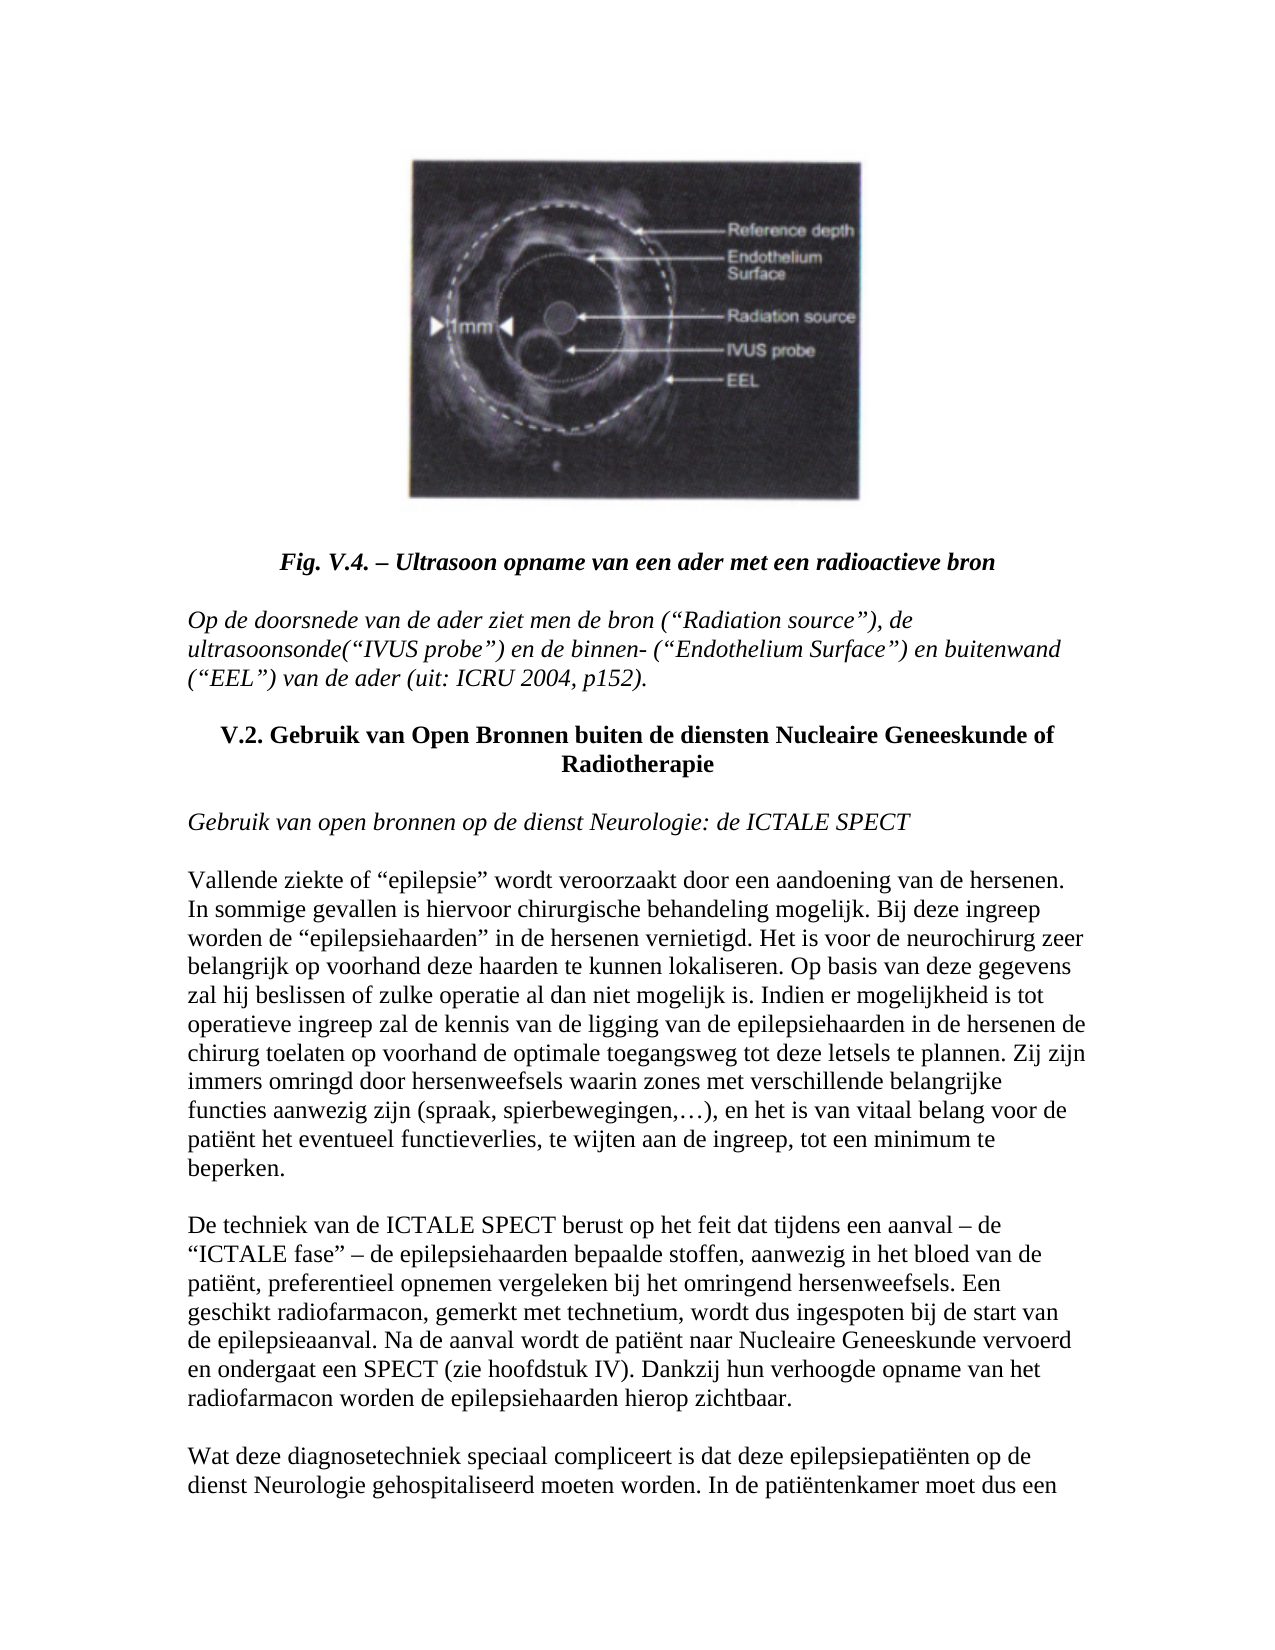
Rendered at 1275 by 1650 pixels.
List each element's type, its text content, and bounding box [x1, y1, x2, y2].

text Vallende ziekte of “epilepsie” wordt veroorzaakt door een aandoening van de hersenen. In sommige gevallen is hiervoor chirurgische behandeling mogelijk. Bij deze ingreep worden de “epilepsiehaarden” in de hersenen vernietigd. Het is voor de neurochirurg zeer belangrijk op voorhand deze haarden te kunnen lokaliseren. Op basis van deze gegevens zal hij beslissen of zulke operatie al dan niet mogelijk is. Indien er mogelijkheid is tot operatieve ingreep zal de kennis van de ligging van de epilepsiehaarden in de hersenen de chirurg toelaten op voorhand de optimale toegangsweg tot deze letsels te plannen. Zij zijn immers omringd door hersenweefsels waarin zones met verschillende belangrijke functies aanwezig zijn (spraak, spierbewegingen,…), en het is van vitaal belang voor de patiënt het eventueel functieverlies, te wijten aan de ingreep, tot een minimum te beperken. [187, 865, 1087, 1181]
text V.2. Gebruik van Open Bronnen buiten de diensten Nucleaire Geneeskunde of Radiotherapie [187, 721, 1087, 778]
text Gebruik van open bronnen op de dienst Neurologie: de ICTALE SPECT [187, 807, 1087, 836]
text Fig. V.4. – Ultrasoon opname van een ader met een radioactieve bron [187, 547, 1087, 576]
text Wat deze diagnosetechniek speciaal compliceert is dat deze epilepsiepatiënten op de dienst Neurologie gehospitaliseerd moeten worden. In de patiëntenkamer moet dus een [187, 1441, 1087, 1498]
text Op de doorsnede van de ader ziet men de bron (“Radiation source”), de ultrasoonsonde(“IVUS probe”) en de binnen- (“Endothelium Surface”) en buitenwand (“EEL”) van de ader (uit: ICRU 2004, p152). [187, 605, 1087, 691]
picture [400, 150, 869, 513]
text De techniek van de ICTALE SPECT berust op het feit dat tijdens een aanval – de “ICTALE fase” – de epilepsiehaarden bepaalde stoffen, aanwezig in het bloed van de patiënt, preferentieel opnemen vergeleken bij het omringend hersenweefsels. Een geschikt radiofarmacon, gemerkt met technetium, wordt dus ingespoten bij de start van de epilepsieaanval. Na de aanval wordt de patiënt naar Nucleaire Geneeskunde vervoerd en ondergaat een SPECT (zie hoofdstuk IV). Dankzij hun verhoogde opname van het radiofarmacon worden de epilepsiehaarden hierop zichtbaar. [187, 1211, 1087, 1412]
